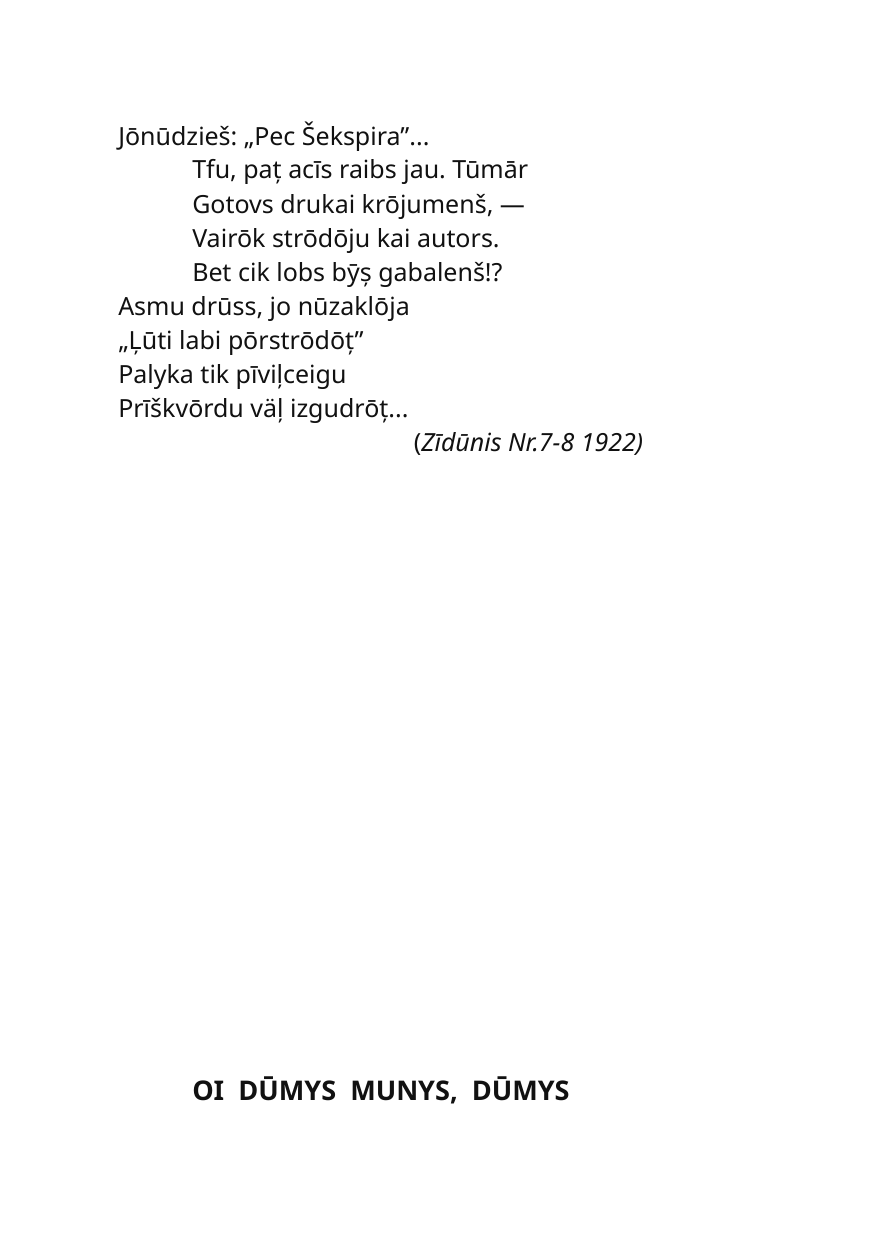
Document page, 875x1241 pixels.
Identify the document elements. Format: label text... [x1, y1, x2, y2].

text Tfu, paț acīs raibs jau. Tūmār [118, 152, 756, 186]
text Prīškvōrdu väļ izgudrōț... [118, 391, 756, 425]
text Asmu drūss, jo nūzaklōja [118, 288, 756, 322]
text Bet cik lobs bȳș gabalenš!? [118, 254, 756, 288]
text Palyka tik pīviļceigu [118, 357, 756, 391]
text Vairōk strōdōju kai autors. [118, 220, 756, 254]
text Gotovs drukai krōjumenš, — [118, 186, 756, 220]
text OI DŪMYS MUNYS, DŪMYS [118, 1072, 756, 1109]
text (Zīdūnis Nr.7-8 1922) [118, 425, 756, 459]
text „Ļūti labi pōrstrōdōț” [118, 322, 756, 357]
text Jōnūdzieš: „Pec Šekspira”... [118, 118, 756, 152]
